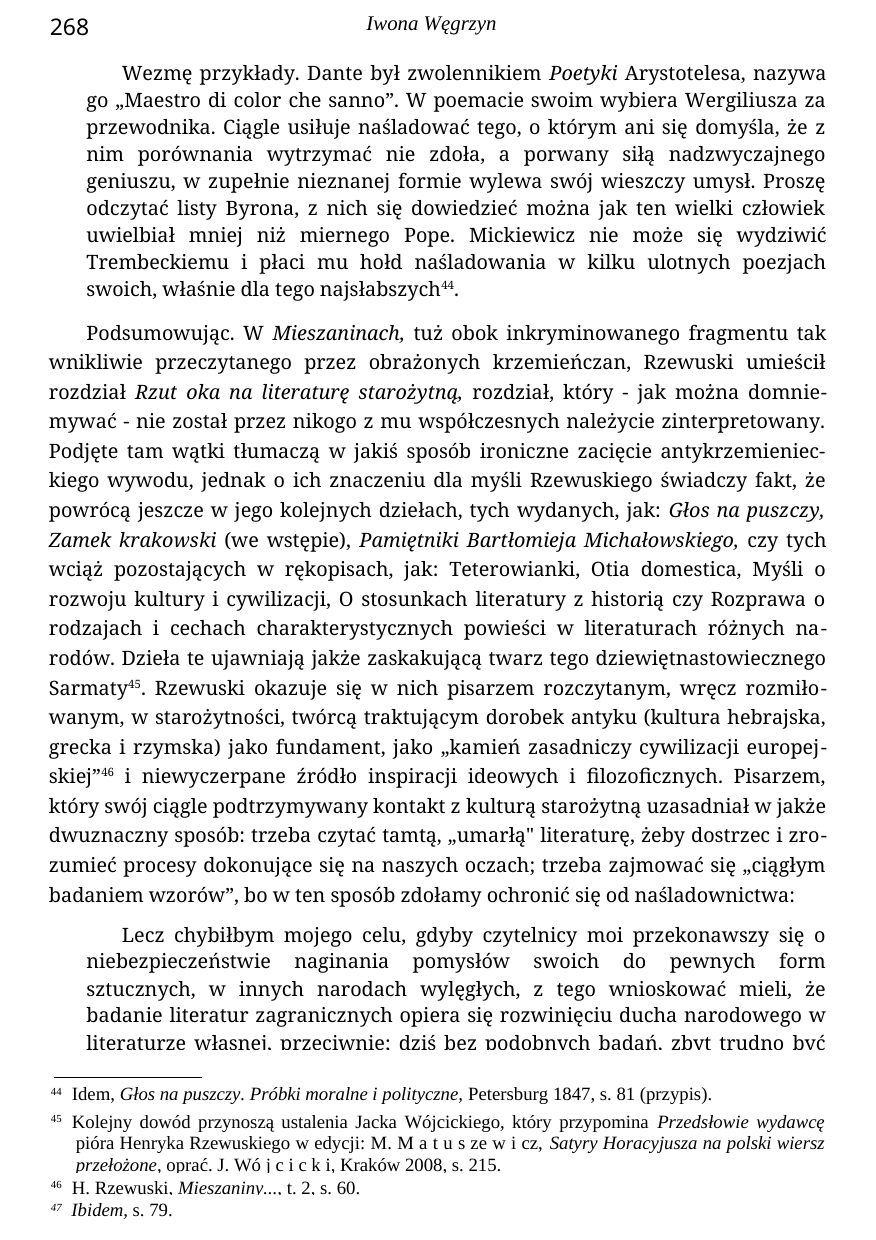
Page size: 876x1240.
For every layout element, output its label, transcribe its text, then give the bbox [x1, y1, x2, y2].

text 268 [49, 11, 94, 42]
text Podsumowując. W Mieszaninach, tuż obok inkryminowanego fragmentu tak wnikliwie przeczytanego przez obrażonych krzemieńczan, Rzewuski umieścił rozdział Rzut oka na literaturę starożytną, rozdział, który - jak można domnie­mywać - nie został przez nikogo z mu współczesnych należycie zinterpretowany. Podjęte tam wątki tłumaczą w jakiś sposób ironiczne zacięcie antykrzemieniec- kiego wywodu, jednak o ich znaczeniu dla myśli Rzewuskiego świadczy fakt, że powrócą jeszcze w jego kolejnych dziełach, tych wydanych, jak: Głos na pusz­czy, Zamek krakowski (we wstępie), Pamiętniki Bartłomieja Michałowskiego, czy tych wciąż pozostających w rękopisach, jak: Teterowianki, Otia domestica, Myśli o rozwoju kultury i cywilizacji, O stosunkach literatury z historią czy Rozprawa o rodzajach i cechach charakterystycznych powieści w literaturach różnych na­rodów. Dzieła te ujawniają jakże zaskakującą twarz tego dziewiętnastowiecznego Sarmaty45. Rzewuski okazuje się w nich pisarzem rozczytanym, wręcz rozmiło­wanym, w starożytności, twórcą traktującym dorobek antyku (kultura hebrajska, grecka i rzymska) jako fundament, jako „kamień zasadniczy cywilizacji europej­skiej”46 i niewyczerpane źródło inspiracji ideowych i filozoficznych. Pisarzem, który swój ciągle podtrzymywany kontakt z kulturą starożytną uzasadniał w jakże dwuznaczny sposób: trzeba czytać tamtą, „umarłą" literaturę, żeby dostrzec i zro­zumieć procesy dokonujące się na naszych oczach; trzeba zajmować się „ciągłym badaniem wzorów”, bo w ten sposób zdołamy ochronić się od naśladownictwa: [49, 319, 827, 908]
text Wezmę przykłady. Dante był zwolennikiem Poetyki Arystotelesa, nazywa go „Maestro di color che sanno”. W poemacie swoim wybiera Wergiliusza za prze­wodnika. Ciągle usiłuje naśladować tego, o którym ani się domyśla, że z nim porównania wytrzymać nie zdoła, a porwany siłą nadzwyczajnego geniuszu, w zupełnie nieznanej formie wylewa swój wieszczy umysł. Proszę odczytać listy Byrona, z nich się dowiedzieć można jak ten wielki człowiek uwielbiał mniej niż miernego Pope. Mickiewicz nie może się wydziwić Trembeckiemu i płaci mu hołd naśladowania w kilku ulotnych poezjach swoich, właśnie dla tego najsłabszych44. [86, 59, 827, 302]
text Lecz chybiłbym mojego celu, gdyby czytelnicy moi przekonawszy się o nie­bezpieczeństwie naginania pomysłów swoich do pewnych form sztucznych, w innych narodach wylęgłych, z tego wnioskować mieli, że badanie literatur zagranicznych opiera się rozwinięciu ducha narodowego w literaturze własnej, przeciwnie; dziś bez podobnych badań, zbyt trudno być poetą, bo nie dość dla poety rozwijać swój żywioł, powinien on być jeszcze w harmonii z innymi ży­wiołami swojego narodu i swojego czasu, a to być nie może bez głębokich nauk, szczególnie filozoficznych. One jedne przy ciągłym badaniu wzorów, ochronić go zdołają od naśladownictwa47. [86, 921, 827, 1050]
text 45 Kolejny dowód przynoszą ustalenia Jacka Wójcickiego, który przypomina Przedsłowie wydawcę pióra Henryka Rzewuskiego w edycji: M. M a t u s ze w i cz, Satyry Horacyjusza na polski wiersz przełożone, oprać. J. Wó j c i c k i, Kraków 2008, s. 215. [51, 1111, 827, 1173]
text Iwona Węgrzyn [366, 11, 510, 35]
text 47 Ibidem, s. 79. [51, 1199, 827, 1219]
text 44 Idem, Głos na puszczy. Próbki moralne i polityczne, Petersburg 1847, s. 81 (przypis). [51, 1083, 827, 1105]
text 46 H. Rzewuski, Mieszaniny..., t. 2, s. 60. [51, 1177, 827, 1195]
